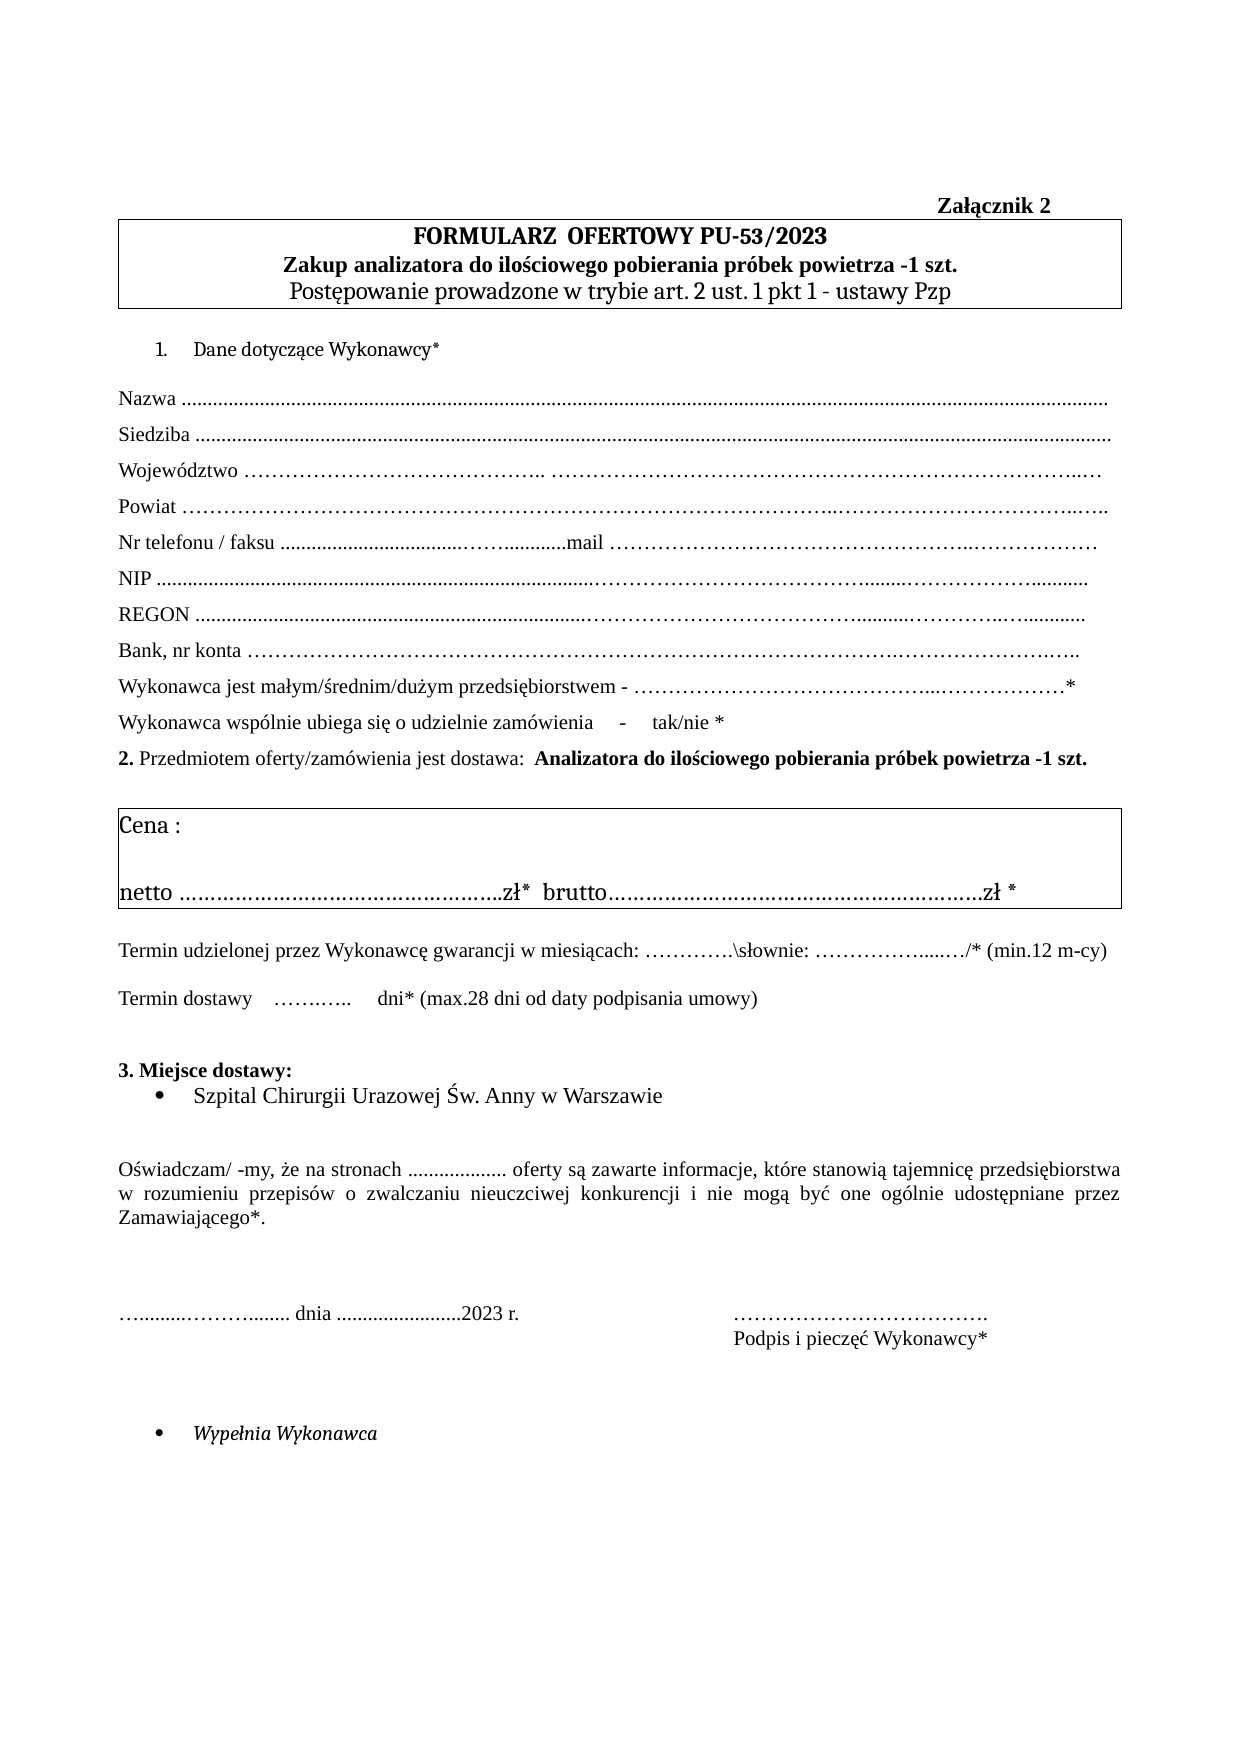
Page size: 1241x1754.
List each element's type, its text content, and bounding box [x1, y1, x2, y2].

text Cena : [119, 809, 1121, 840]
text Podpis i pieczęć Wykonawcy* [534, 1325, 1122, 1349]
list Dane dotyczące Wykonawcy* [156, 338, 1122, 362]
text Zakup analizatora do ilościowego pobierania próbek powietrza -1 szt. [119, 247, 1121, 274]
text Postępowanie prowadzone w trybie art. 2 ust. 1 pkt 1 - ustawy Pzp [119, 274, 1121, 308]
text Nr telefonu / faksu ...................................……............mail ……………………………………………..……………… [118, 530, 1122, 554]
text Województwo …………………………………….. …………………………………………………………………..… [118, 458, 1122, 482]
text NIP ....................................................................................…………………………………........………………........... [118, 566, 1122, 590]
text Termin udzielonej przez Wykonawcę gwarancji w miesiącach: ………….\słownie: …………….....…/* (min.12 m-cy) [118, 938, 1122, 962]
list Wypełnia Wykonawca [156, 1422, 1122, 1446]
text ….........………........ dnia ........................2023 r. ………………………………. [118, 1301, 1122, 1325]
list Szpital Chirurgii Urazowej Św. Anny w Warszawie [156, 1082, 1122, 1109]
text FORMULARZ OFERTOWY PU-53/2023 [119, 220, 1121, 247]
text Nazwa .................................................................................................................................................................................. [118, 386, 1122, 409]
text netto …………………………………………….zł* brutto……………………………………………………zł * [119, 874, 1121, 908]
text REGON ...........................................................................…………………………………..........…………..…............ [118, 602, 1122, 626]
text Siedziba ................................................................................................................................................................................ [118, 422, 1122, 446]
text Wykonawca wspólnie ubiega się o udzielnie zamówienia - tak/nie * [118, 710, 1122, 734]
text Załącznik 2 [118, 190, 1122, 219]
text 3. Miejsce dostawy: [118, 1058, 1122, 1082]
text Bank, nr konta ………………………………………………………………………………….………………….….. [118, 638, 1122, 662]
text Wykonawca jest małym/średnim/dużym przedsiębiorstwem - ……………………………………...………………* [118, 674, 1122, 698]
text 2. Przedmiotem oferty/zamówienia jest dostawa: Analizatora do ilościowego pobierania próbek powietrza -1 szt. [118, 746, 1122, 771]
text Termin dostawy …….….. dni* (max.28 dni od daty podpisania umowy) [118, 986, 1122, 1010]
text Powiat …………………………………………………………………………………..……………………………..….. [118, 494, 1122, 518]
text Oświadczam/ -my, że na stronach ................... oferty są zawarte informacje, które stanowią tajemnicę przedsiębiorstwa w rozumieniu przepisów o zwalczaniu nieuczciwej konkurencji i nie mogą być one ogólnie udostępniane przez Zamawiającego*. [118, 1157, 1122, 1229]
